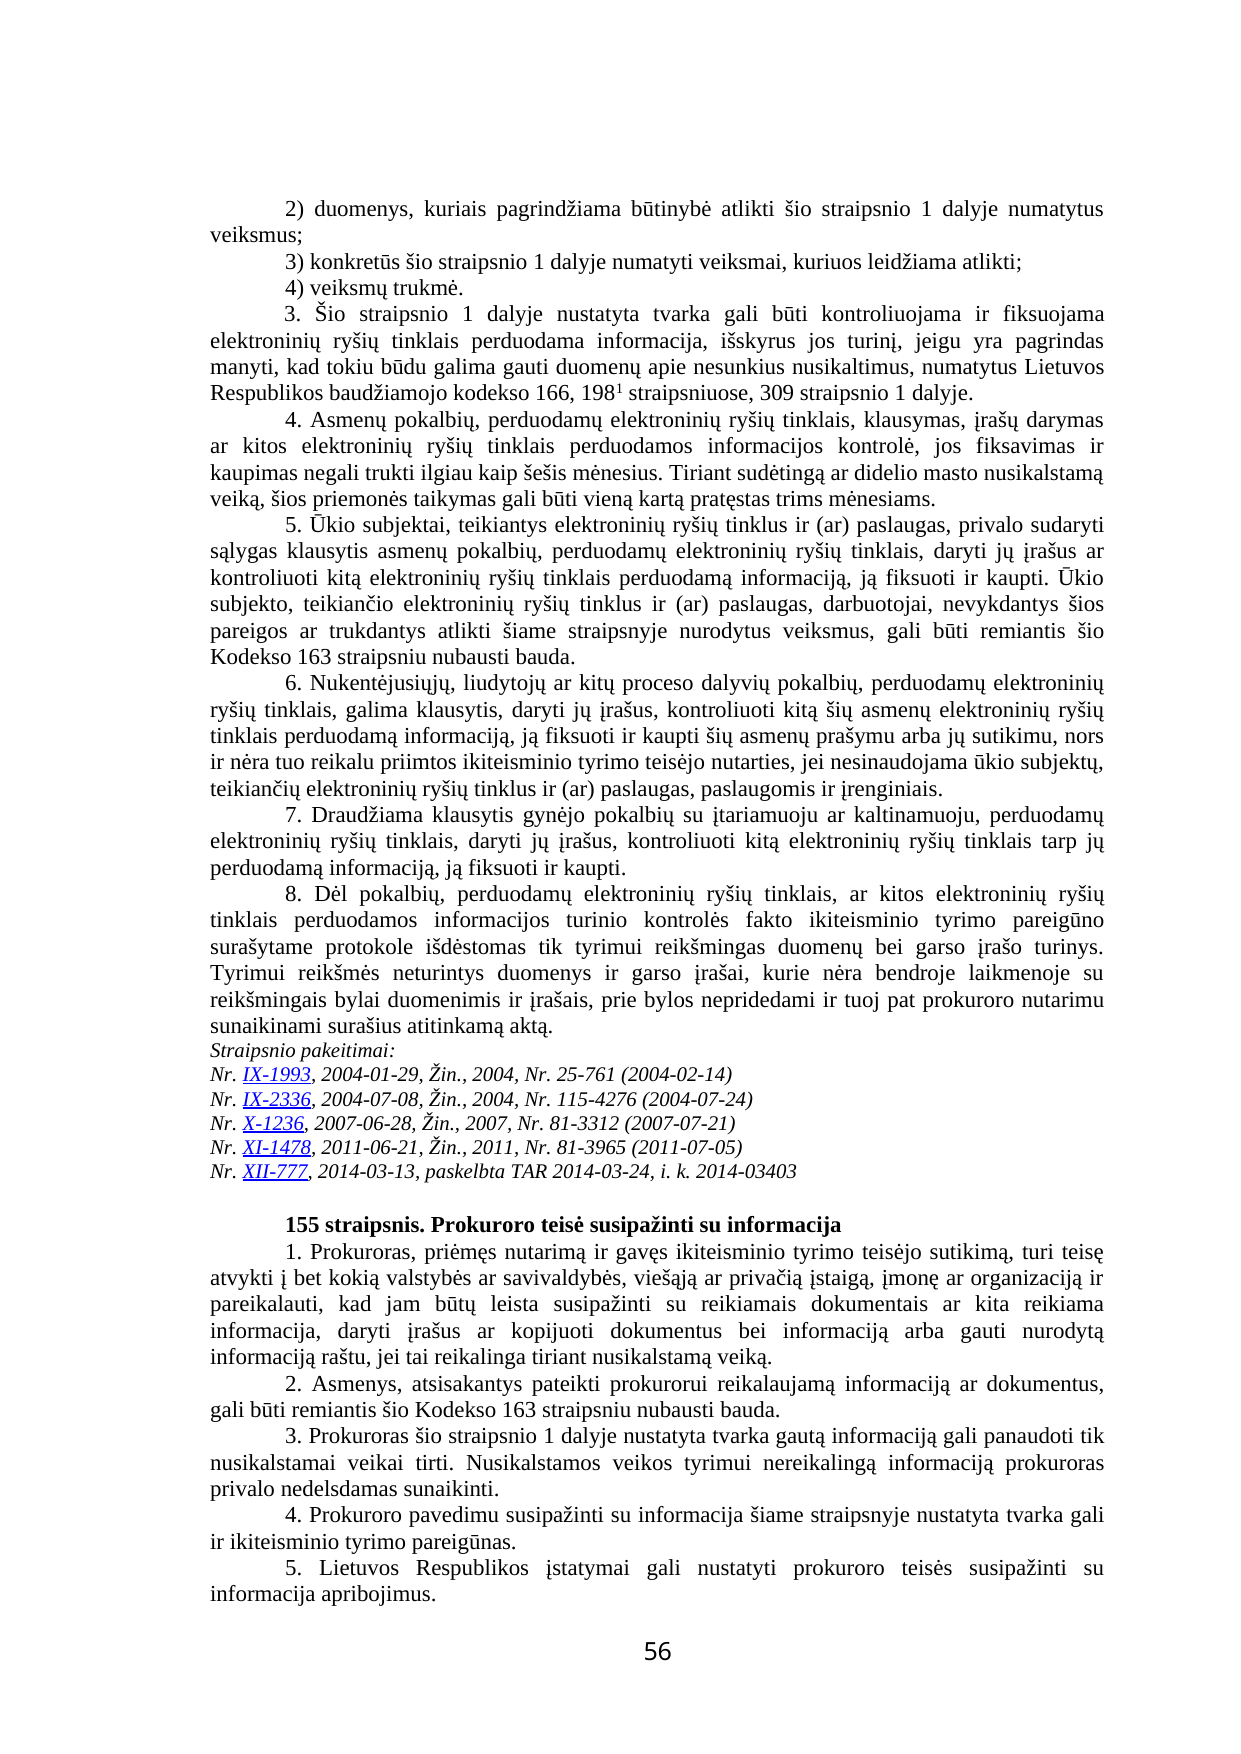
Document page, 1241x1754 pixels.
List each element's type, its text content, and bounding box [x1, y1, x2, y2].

text 4. Asmenų pokalbių, perduodamų elektroninių ryšių tinklais, klausymas, įrašų darymas ar kitos elektroninių ryšių tinklais perduodamos informacijos kontrolė, jos fiksavimas ir kaupimas negali trukti ilgiau kaip šešis mėnesius. Tiriant sudėtingą ar didelio masto nusikalstamą veiką, šios priemonės taikymas gali būti vieną kartą pratęstas trims mėnesiams. [210, 406, 1106, 511]
text Nr. IX-1993, 2004-01-29, Žin., 2004, Nr. 25-761 (2004-02-14) [210, 1062, 1106, 1086]
text 4. Prokuroro pavedimu susipažinti su informacija šiame straipsnyje nustatyta tvarka gali ir ikiteisminio tyrimo pareigūnas. [210, 1501, 1106, 1554]
text Straipsnio pakeitimai: [210, 1038, 1106, 1062]
text 1. Prokuroras, priėmęs nutarimą ir gavęs ikiteisminio tyrimo teisėjo sutikimą, turi teisę atvykti į bet kokią valstybės ar savivaldybės, viešąją ar privačią įstaigą, įmonę ar organizaciją ir pareikalauti, kad jam būtų leista susipažinti su reikiamais dokumentais ar kita reikiama informacija, daryti įrašus ar kopijuoti dokumentus bei informaciją arba gauti nurodytą informaciją raštu, jei tai reikalinga tiriant nusikalstamą veiką. [210, 1238, 1106, 1369]
text 155 straipsnis. Prokuroro teisė susipažinti su informacija [210, 1211, 1106, 1238]
text 3) konkretūs šio straipsnio 1 dalyje numatyti veiksmai, kuriuos leidžiama atlikti; [210, 248, 1106, 274]
text Nr. XI-1478, 2011-06-21, Žin., 2011, Nr. 81-3965 (2011-07-05) [210, 1134, 1106, 1159]
text 5. Lietuvos Respublikos įstatymai gali nustatyti prokuroro teisės susipažinti su informacija apribojimus. [210, 1554, 1106, 1607]
text 5. Ūkio subjektai, teikiantys elektroninių ryšių tinklus ir (ar) paslaugas, privalo sudaryti sąlygas klausytis asmenų pokalbių, perduodamų elektroninių ryšių tinklais, daryti jų įrašus ar kontroliuoti kitą elektroninių ryšių tinklais perduodamą informaciją, ją fiksuoti ir kaupti. Ūkio subjekto, teikiančio elektroninių ryšių tinklus ir (ar) paslaugas, darbuotojai, nevykdantys šios pareigos ar trukdantys atlikti šiame straipsnyje nurodytus veiksmus, gali būti remiantis šio Kodekso 163 straipsniu nubausti bauda. [210, 511, 1106, 669]
text Nr. XII-777, 2014-03-13, paskelbta TAR 2014-03-24, i. k. 2014-03403 [210, 1159, 1106, 1183]
text 4) veiksmų trukmė. [210, 274, 1106, 300]
text 6. Nukentėjusiųjų, liudytojų ar kitų proceso dalyvių pokalbių, perduodamų elektroninių ryšių tinklais, galima klausytis, daryti jų įrašus, kontroliuoti kitą šių asmenų elektroninių ryšių tinklais perduodamą informaciją, ją fiksuoti ir kaupti šių asmenų prašymu arba jų sutikimu, nors ir nėra tuo reikalu priimtos ikiteisminio tyrimo teisėjo nutarties, jei nesinaudojama ūkio subjektų, teikiančių elektroninių ryšių tinklus ir (ar) paslaugas, paslaugomis ir įrenginiais. [210, 669, 1106, 801]
text 2) duomenys, kuriais pagrindžiama būtinybė atlikti šio straipsnio 1 dalyje numatytus veiksmus; [210, 195, 1106, 248]
text 3. Šio straipsnio 1 dalyje nustatyta tvarka gali būti kontroliuojama ir fiksuojama elektroninių ryšių tinklais perduodama informacija, išskyrus jos turinį, jeigu yra pagrindas manyti, kad tokiu būdu galima gauti duomenų apie nesunkius nusikaltimus, numatytus Lietuvos Respublikos baudžiamojo kodekso 166, 1981 straipsniuose, 309 straipsnio 1 dalyje. [210, 300, 1106, 406]
text Nr. X-1236, 2007-06-28, Žin., 2007, Nr. 81-3312 (2007-07-21) [210, 1111, 1106, 1134]
text 2. Asmenys, atsisakantys pateikti prokurorui reikalaujamą informaciją ar dokumentus, gali būti remiantis šio Kodekso 163 straipsniu nubausti bauda. [210, 1369, 1106, 1422]
text 3. Prokuroras šio straipsnio 1 dalyje nustatyta tvarka gautą informaciją gali panaudoti tik nusikalstamai veikai tirti. Nusikalstamos veikos tyrimui nereikalingą informaciją prokuroras privalo nedelsdamas sunaikinti. [210, 1422, 1106, 1501]
text 8. Dėl pokalbių, perduodamų elektroninių ryšių tinklais, ar kitos elektroninių ryšių tinklais perduodamos informacijos turinio kontrolės fakto ikiteisminio tyrimo pareigūno surašytame protokole išdėstomas tik tyrimui reikšmingas duomenų bei garso įrašo turinys. Tyrimui reikšmės neturintys duomenys ir garso įrašai, kurie nėra bendroje laikmenoje su reikšmingais bylai duomenimis ir įrašais, prie bylos nepridedami ir tuoj pat prokuroro nutarimu sunaikinami surašius atitinkamą aktą. [210, 880, 1106, 1038]
text 7. Draudžiama klausytis gynėjo pokalbių su įtariamuoju ar kaltinamuoju, perduodamų elektroninių ryšių tinklais, daryti jų įrašus, kontroliuoti kitą elektroninių ryšių tinklais tarp jų perduodamą informaciją, ją fiksuoti ir kaupti. [210, 801, 1106, 880]
text Nr. IX-2336, 2004-07-08, Žin., 2004, Nr. 115-4276 (2004-07-24) [210, 1086, 1106, 1111]
